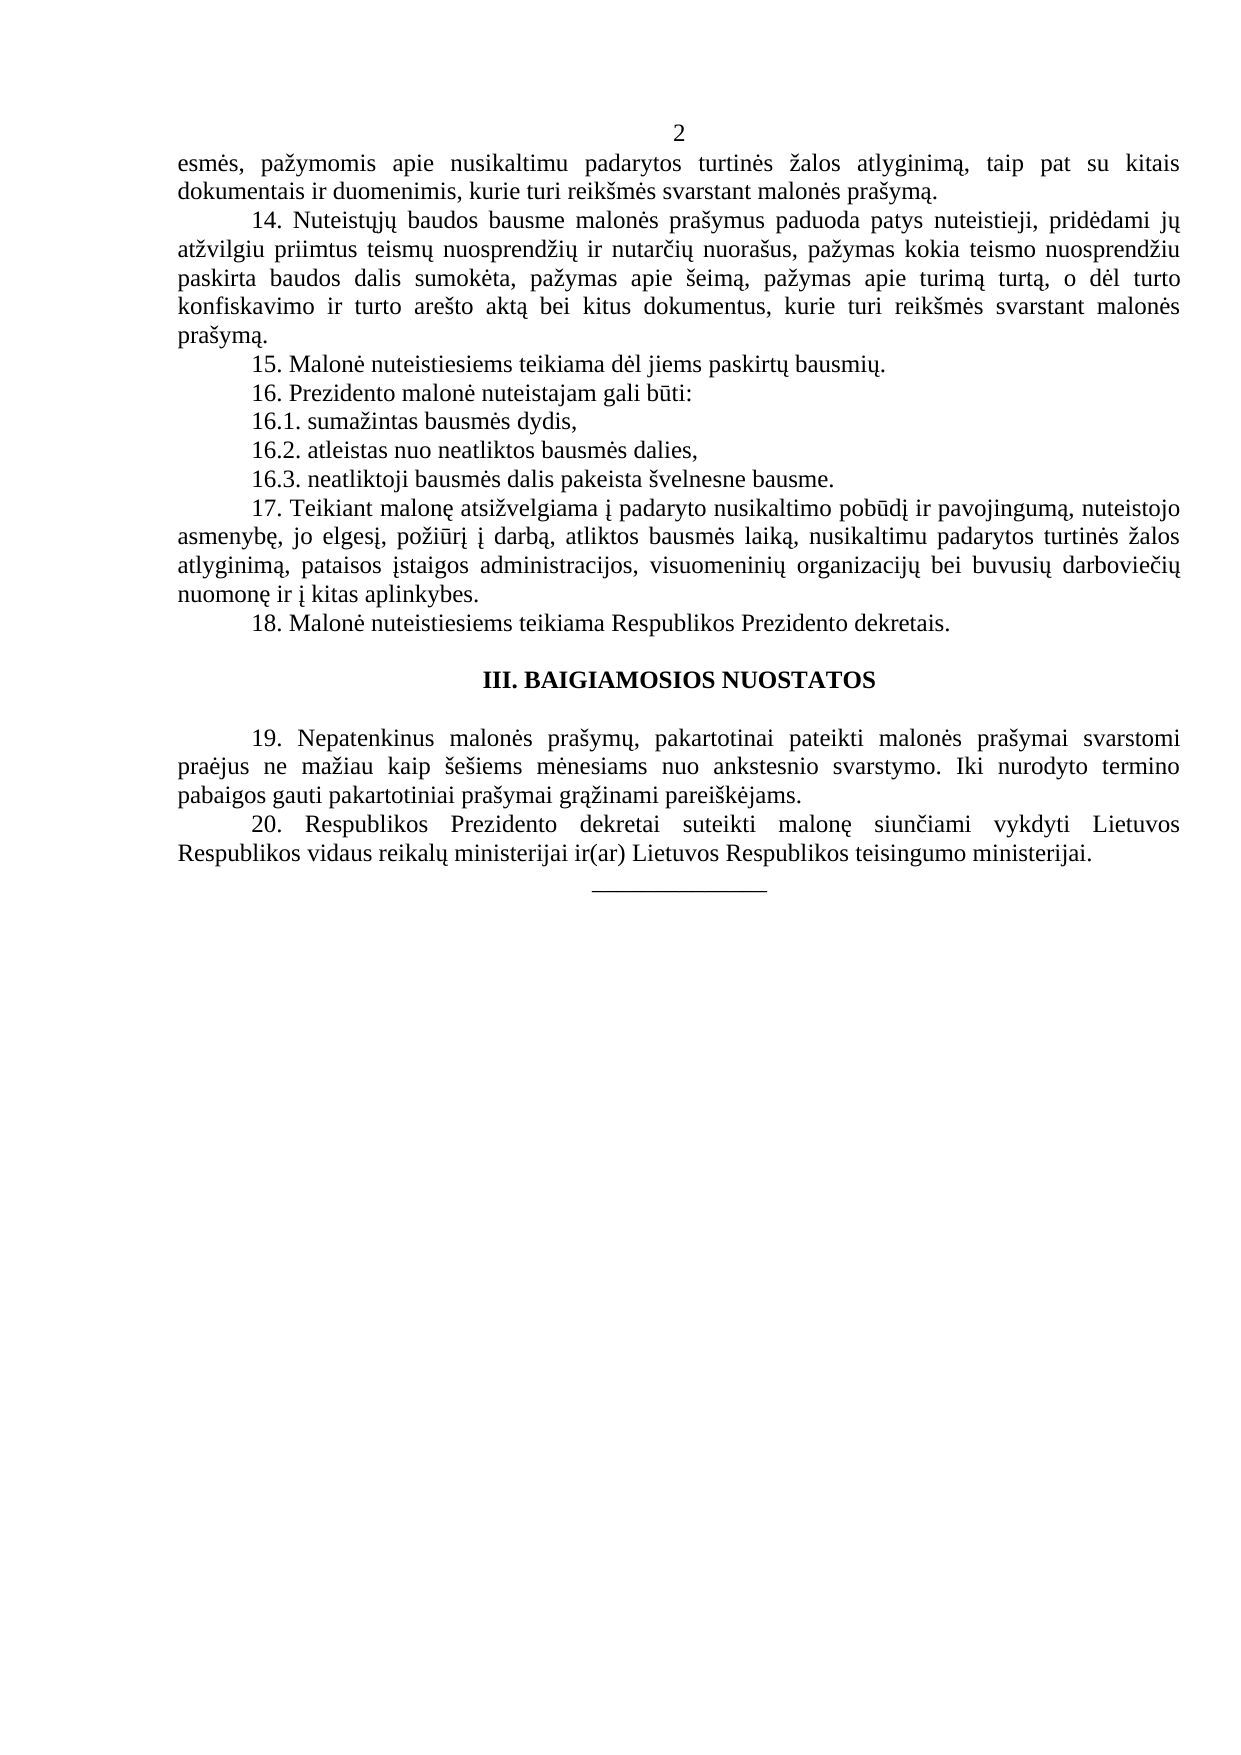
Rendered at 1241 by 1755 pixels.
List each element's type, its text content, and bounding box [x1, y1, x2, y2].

text 16.2. atleistas nuo neatliktos bausmės dalies, [177, 435, 1181, 464]
text 16. Prezidento malonė nuteistajam gali būti: [177, 378, 1181, 406]
text 15. Malonė nuteistiesiems teikiama dėl jiems paskirtų bausmių. [177, 349, 1181, 378]
text ______________ [177, 866, 1181, 895]
text esmės, pažymomis apie nusikaltimu padarytos turtinės žalos atlyginimą, taip pat su kitais dokumentais ir duomenimis, kurie turi reikšmės svarstant malonės prašymą. [177, 148, 1181, 205]
text 18. Malonė nuteistiesiems teikiama Respublikos Prezidento dekretais. [177, 608, 1181, 636]
text 20. Respublikos Prezidento dekretai suteikti malonę siunčiami vykdyti Lietuvos Respublikos vidaus reikalų ministerijai ir(ar) Lietuvos Respublikos teisingumo ministerijai. [177, 809, 1181, 866]
text 14. Nuteistųjų baudos bausme malonės prašymus paduoda patys nuteistieji, pridėdami jų atžvilgiu priimtus teismų nuosprendžių ir nutarčių nuorašus, pažymas kokia teismo nuosprendžiu paskirta baudos dalis sumokėta, pažymas apie šeimą, pažymas apie turimą turtą, o dėl turto konfiskavimo ir turto arešto aktą bei kitus dokumentus, kurie turi reikšmės svarstant malonės prašymą. [177, 205, 1181, 349]
text 19. Nepatenkinus malonės prašymų, pakartotinai pateikti malonės prašymai svarstomi praėjus ne mažiau kaip šešiems mėnesiams nuo ankstesnio svarstymo. Iki nurodyto termino pabaigos gauti pakartotiniai prašymai grąžinami pareiškėjams. [177, 723, 1181, 809]
text 16.3. neatliktoji bausmės dalis pakeista švelnesne bausme. [177, 464, 1181, 493]
text 17. Teikiant malonę atsižvelgiama į padaryto nusikaltimo pobūdį ir pavojingumą, nuteistojo asmenybę, jo elgesį, požiūrį į darbą, atliktos bausmės laiką, nusikaltimu padarytos turtinės žalos atlyginimą, pataisos įstaigos administracijos, visuomeninių organizacijų bei buvusių darboviečių nuomonę ir į kitas aplinkybes. [177, 493, 1181, 608]
text 16.1. sumažintas bausmės dydis, [177, 406, 1181, 435]
text III. BAIGIAMOSIOS NUOSTATOS [177, 665, 1181, 694]
